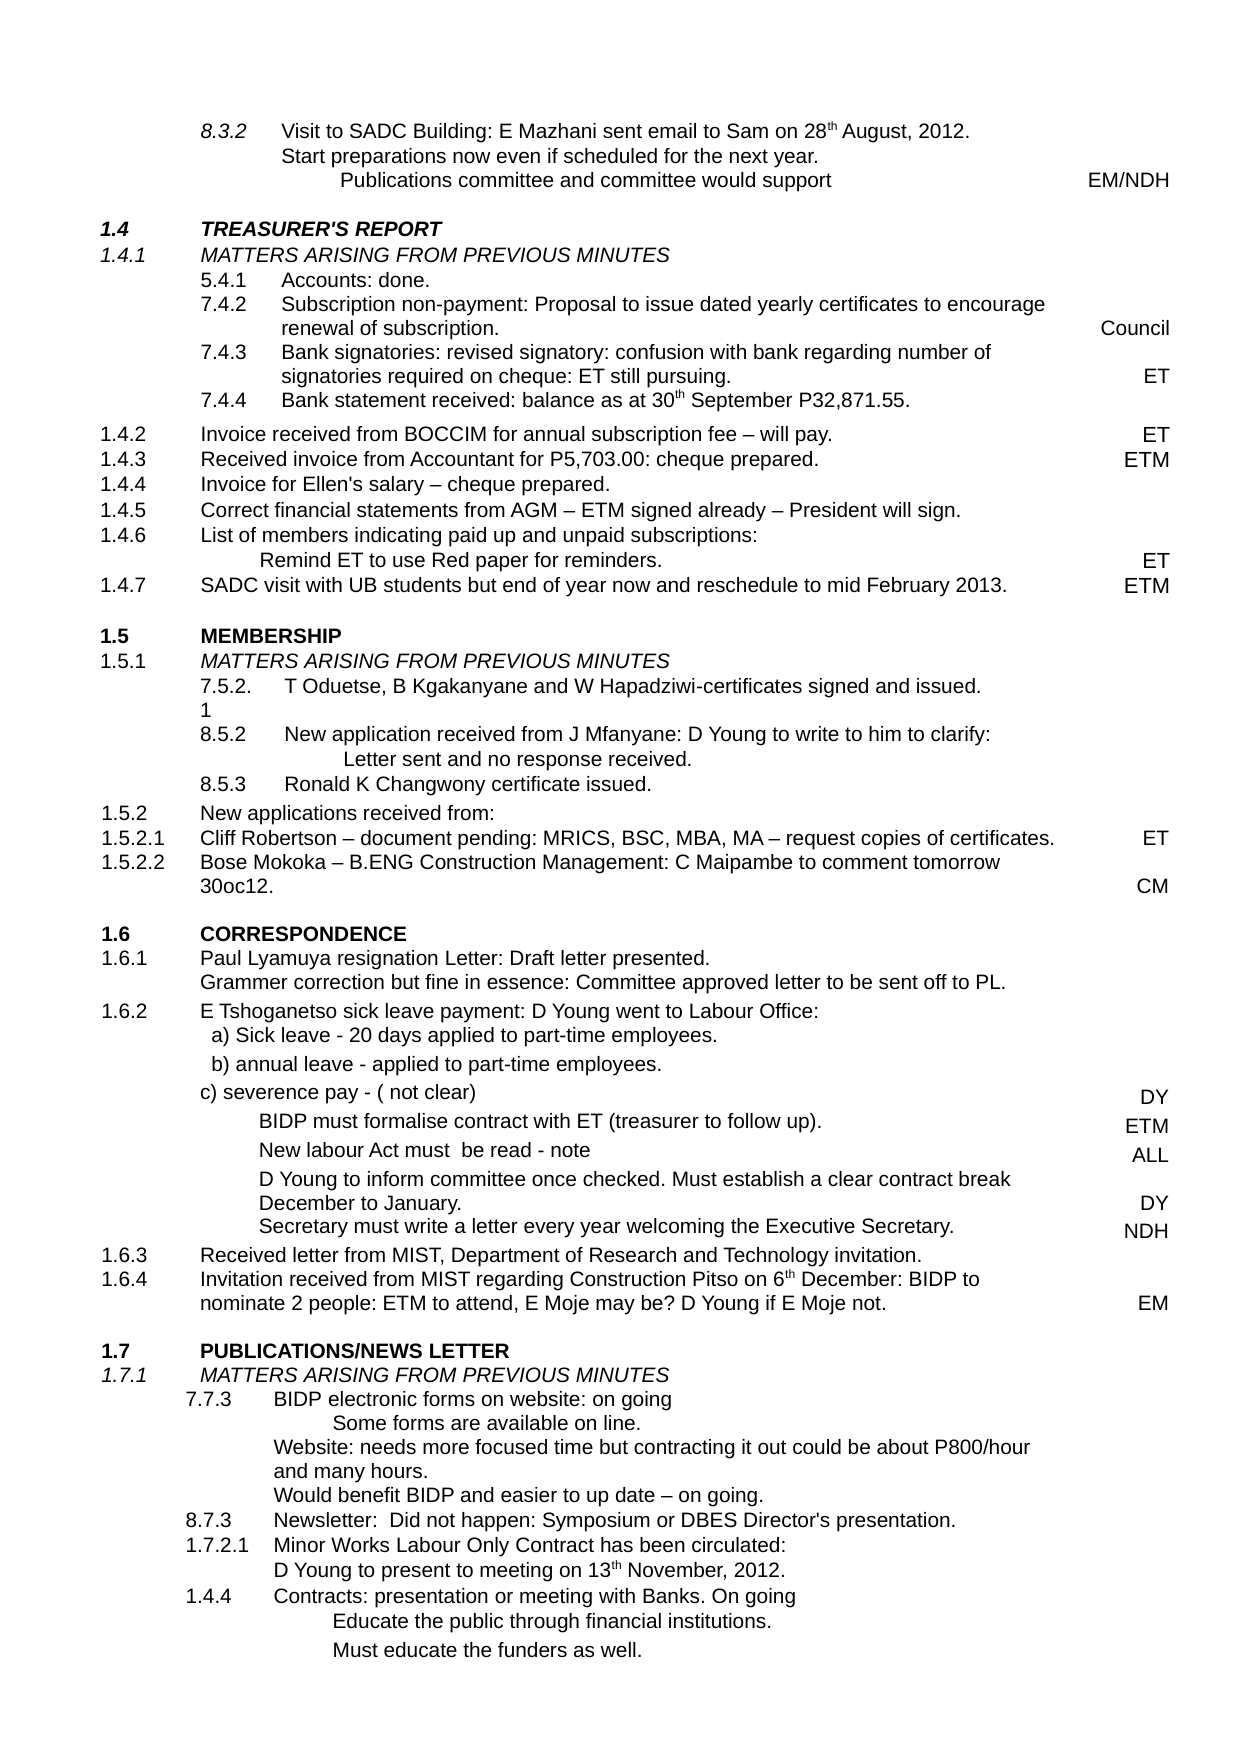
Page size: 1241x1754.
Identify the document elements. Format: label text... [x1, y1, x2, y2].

table_cell [1076, 747, 1182, 772]
table_header [174, 1435, 262, 1483]
table_header 7.5.2.1 [189, 674, 273, 722]
table_cell New application received from J Mfanyane: D Young to write to him to clarify: [273, 722, 1076, 747]
table_cell Bank statement received: balance as at 30th September P32,871.55. [270, 388, 1071, 422]
table_cell ETM [1076, 1109, 1180, 1138]
table_cell [189, 747, 273, 772]
table_header BIDP electronic forms on website: on going [262, 1387, 1180, 1411]
table_cell [1076, 1508, 1180, 1533]
table_cell Educate the public through financial institutions. [262, 1609, 1076, 1637]
table_cell 1.4.7 [89, 573, 189, 598]
table_cell [1076, 1609, 1180, 1637]
table_cell D Young to present to meeting on 13th November, 2012. [262, 1558, 1076, 1583]
table_cell [90, 1609, 174, 1637]
table_cell 1.6.2 [90, 999, 188, 1023]
table_cell [90, 1315, 188, 1339]
table_header [1073, 217, 1181, 242]
table_cell [1073, 624, 1181, 649]
table_cell DY [1076, 1080, 1180, 1109]
table_header [1071, 119, 1181, 144]
table_cell Remind ET to use Red paper for reminders. [189, 548, 1072, 573]
table_cell Received letter from MIST, Department of Research and Technology invitation. [189, 1243, 1076, 1267]
table_cell [1074, 898, 1180, 922]
table_cell [1076, 1315, 1180, 1339]
table_cell Invitation received from MIST regarding Construction Pitso on 6th December: BIDP to nominate 2 people: ETM to attend, E Moje may be? D Young if E Moje not. [189, 1267, 1076, 1315]
table_cell [1076, 1339, 1180, 1363]
table_cell 1.6.1 [90, 946, 188, 970]
table_cell 7.4.2 [189, 292, 270, 339]
table_cell [1076, 1483, 1180, 1508]
table_cell [1076, 1051, 1180, 1080]
table_cell [90, 1023, 188, 1051]
table_cell 7.4.4 [189, 388, 270, 422]
table_cell [174, 1558, 262, 1583]
table_header Invoice received from BOCCIM for annual subscription fee – will pay. [189, 422, 1072, 447]
table_cell New labour Act must be read - note [189, 1138, 1076, 1166]
table_cell 1.4.4 [89, 472, 189, 497]
table_cell Contracts: presentation or meeting with Banks. On going [262, 1584, 1076, 1609]
table_header 5.4.1 [189, 268, 270, 292]
table_header TREASURER'S REPORT [189, 217, 1072, 242]
table_header Accounts: done. [270, 268, 1071, 292]
table_cell 1.5.2.1 [90, 826, 188, 850]
table_cell [90, 1411, 174, 1435]
table_cell ETM [1073, 447, 1181, 472]
table_cell 1.6.4 [90, 1267, 188, 1315]
table_header ET [1073, 422, 1181, 447]
table_header 1.5.2 [90, 801, 188, 826]
table_header CORRESPONDENCE [189, 922, 1076, 946]
table_cell [174, 1483, 262, 1508]
table_cell CM [1074, 850, 1180, 898]
table_cell ET [1071, 340, 1181, 387]
table_cell [89, 388, 189, 422]
table_header [1074, 801, 1180, 826]
table_cell [1076, 999, 1180, 1023]
table_cell Ronald K Changwony certificate issued. [273, 772, 1076, 801]
table_cell 1.6.3 [90, 1243, 188, 1267]
table_cell [89, 598, 189, 623]
table_cell [89, 548, 189, 573]
table_cell Cliff Robertson – document pending: MRICS, BSC, MBA, MA – request copies of certificates. [189, 826, 1074, 850]
table_cell [1076, 1584, 1180, 1609]
table_cell Newsletter: Did not happen: Symposium or DBES Director's presentation. [262, 1508, 1076, 1533]
table_cell MATTERS ARISING FROM PREVIOUS MINUTES [189, 1363, 1076, 1387]
table_cell [1073, 472, 1181, 497]
table_cell [90, 1080, 188, 1109]
table_cell 7.4.3 [189, 340, 270, 387]
table_cell [1071, 144, 1181, 168]
table_cell [1073, 649, 1181, 674]
table_cell [90, 722, 188, 747]
table_cell [189, 144, 270, 168]
table_cell [89, 292, 189, 339]
table_cell Publications committee and committee would support [270, 168, 1071, 192]
table_cell ET [1074, 826, 1180, 850]
table_cell [90, 747, 188, 772]
table_cell Paul Lyamuya resignation Letter: Draft letter presented. [189, 946, 1076, 970]
table_cell Must educate the funders as well. [262, 1638, 1076, 1666]
table_cell 1.5.1 [89, 649, 189, 674]
table_header [1076, 674, 1182, 722]
table_cell [90, 1166, 188, 1214]
table_cell 1.5.2.2 [90, 850, 188, 898]
table_cell 1.4.1 [89, 243, 189, 268]
table_cell NDH [1076, 1214, 1180, 1243]
table_cell 1.4.6 [89, 523, 189, 548]
table_cell [1076, 970, 1180, 999]
table_cell Council [1071, 292, 1181, 339]
table_cell 8.7.3 [174, 1508, 262, 1533]
table_cell Invoice for Ellen's salary – cheque prepared. [189, 472, 1072, 497]
table_cell EM [1076, 1267, 1180, 1315]
table_cell Correct financial statements from AGM – ETM signed already – President will sign. [189, 498, 1072, 523]
table_cell 1.4.4 [174, 1584, 262, 1609]
table_cell Minor Works Labour Only Contract has been circulated: [262, 1533, 1076, 1558]
table_cell List of members indicating paid up and unpaid subscriptions: [189, 523, 1072, 548]
table_cell [90, 1533, 174, 1558]
table_cell ALL [1076, 1138, 1180, 1166]
table_cell [189, 1315, 1076, 1339]
table_cell [174, 1638, 262, 1666]
table_cell Received invoice from Accountant for P5,703.00: cheque prepared. [189, 447, 1072, 472]
table_cell [174, 1609, 262, 1637]
table_cell [90, 1584, 174, 1609]
table_header 1.4 [89, 217, 189, 242]
table_header New applications received from: [189, 801, 1074, 826]
table_cell EM/NDH [1071, 168, 1181, 192]
table_cell 1.4.3 [89, 447, 189, 472]
table_cell DY [1076, 1166, 1180, 1214]
table_cell Subscription non-payment: Proposal to issue dated yearly certificates to encourage renewal of subscription. [270, 292, 1071, 339]
table_cell [90, 1138, 188, 1166]
table_header [1076, 922, 1180, 946]
table_cell E Tshoganetso sick leave payment: D Young went to Labour Office: [189, 999, 1076, 1023]
table_cell [1076, 946, 1180, 970]
table_cell Bank signatories: revised signatory: confusion with bank regarding number of signatories required on cheque: ET still pursuing. [270, 340, 1071, 387]
table_cell [1076, 1363, 1180, 1387]
table_header [1076, 1435, 1180, 1483]
table_cell Would benefit BIDP and easier to up date – on going. [262, 1483, 1076, 1508]
table_header [1071, 268, 1181, 292]
table_cell [1073, 598, 1181, 623]
table_cell [89, 168, 189, 192]
table_cell [1076, 1533, 1180, 1558]
table_cell Grammer correction but fine in essence: Committee approved letter to be sent off to PL. [189, 970, 1076, 999]
table_header 7.7.3 [174, 1387, 262, 1411]
table_header 1.4.2 [89, 422, 189, 447]
table_header [90, 1435, 174, 1483]
table_cell MATTERS ARISING FROM PREVIOUS MINUTES [189, 243, 1072, 268]
table_cell [1071, 388, 1181, 422]
table_cell ETM [1073, 573, 1181, 598]
table_header [90, 1387, 174, 1411]
table_cell [189, 898, 1074, 922]
table_cell [1076, 1243, 1180, 1267]
table_cell [90, 1051, 188, 1080]
table_cell [189, 598, 1072, 623]
table_cell Letter sent and no response received. [273, 747, 1076, 772]
table_cell [90, 970, 188, 999]
table_cell [1076, 1023, 1180, 1051]
table_cell [1076, 722, 1182, 747]
table_cell [174, 1411, 262, 1435]
table_cell a) Sick leave - 20 days applied to part-time employees. [189, 1023, 1076, 1051]
table_cell BIDP must formalise contract with ET (treasurer to follow up). [189, 1109, 1076, 1138]
table_cell 8.5.2 [189, 722, 273, 747]
table_header [89, 268, 189, 292]
table_cell 1.4.5 [89, 498, 189, 523]
table_cell Some forms are available on line. [262, 1411, 1180, 1435]
table_cell [1073, 523, 1181, 548]
table_cell Bose Mokoka – B.ENG Construction Management: C Maipambe to comment tomorrow 30oc12. [189, 850, 1074, 898]
table_cell [1076, 1638, 1180, 1666]
table_header [89, 119, 189, 144]
table_cell 8.5.3 [189, 772, 273, 801]
table_cell Secretary must write a letter every year welcoming the Executive Secretary. [189, 1214, 1076, 1243]
table_header [90, 674, 188, 722]
table_cell [90, 1638, 174, 1666]
table_header 8.3.2 [189, 119, 270, 144]
table_cell [90, 1508, 174, 1533]
table_header Visit to SADC Building: E Mazhani sent email to Sam on 28th August, 2012. [270, 119, 1071, 144]
table_cell 1.7.2.1 [174, 1533, 262, 1558]
table_cell SADC visit with UB students but end of year now and reschedule to mid February 2013. [189, 573, 1072, 598]
table_cell [90, 1558, 174, 1583]
table_cell [90, 772, 188, 801]
table_cell [1076, 1558, 1180, 1583]
table_cell [90, 1109, 188, 1138]
table_cell [90, 1214, 188, 1243]
table_cell [90, 1483, 174, 1508]
table_cell [1073, 498, 1181, 523]
table_cell 1.5 [89, 624, 189, 649]
table_cell [89, 144, 189, 168]
table_cell [189, 168, 270, 192]
table_header T Oduetse, B Kgakanyane and W Hapadziwi-certificates signed and issued. [273, 674, 1076, 722]
table_cell [1073, 243, 1181, 268]
table_cell D Young to inform committee once checked. Must establish a clear contract break December to January. [189, 1166, 1076, 1214]
table_cell [1076, 772, 1182, 801]
table_cell 1.7.1 [90, 1363, 188, 1387]
table_cell MEMBERSHIP [189, 624, 1072, 649]
table_cell Start preparations now even if scheduled for the next year. [270, 144, 1071, 168]
table_cell b) annual leave - applied to part-time employees. [189, 1051, 1076, 1080]
table_cell [89, 340, 189, 387]
table_header 1.6 [90, 922, 188, 946]
table_cell ET [1073, 548, 1181, 573]
table_cell PUBLICATIONS/NEWS LETTER [189, 1339, 1076, 1363]
table_cell [90, 898, 188, 922]
table_header Website: needs more focused time but contracting it out could be about P800/hour and many hours. [262, 1435, 1076, 1483]
table_cell MATTERS ARISING FROM PREVIOUS MINUTES [189, 649, 1072, 674]
table_cell c) severence pay - ( not clear) [189, 1080, 1076, 1109]
table_cell 1.7 [90, 1339, 188, 1363]
